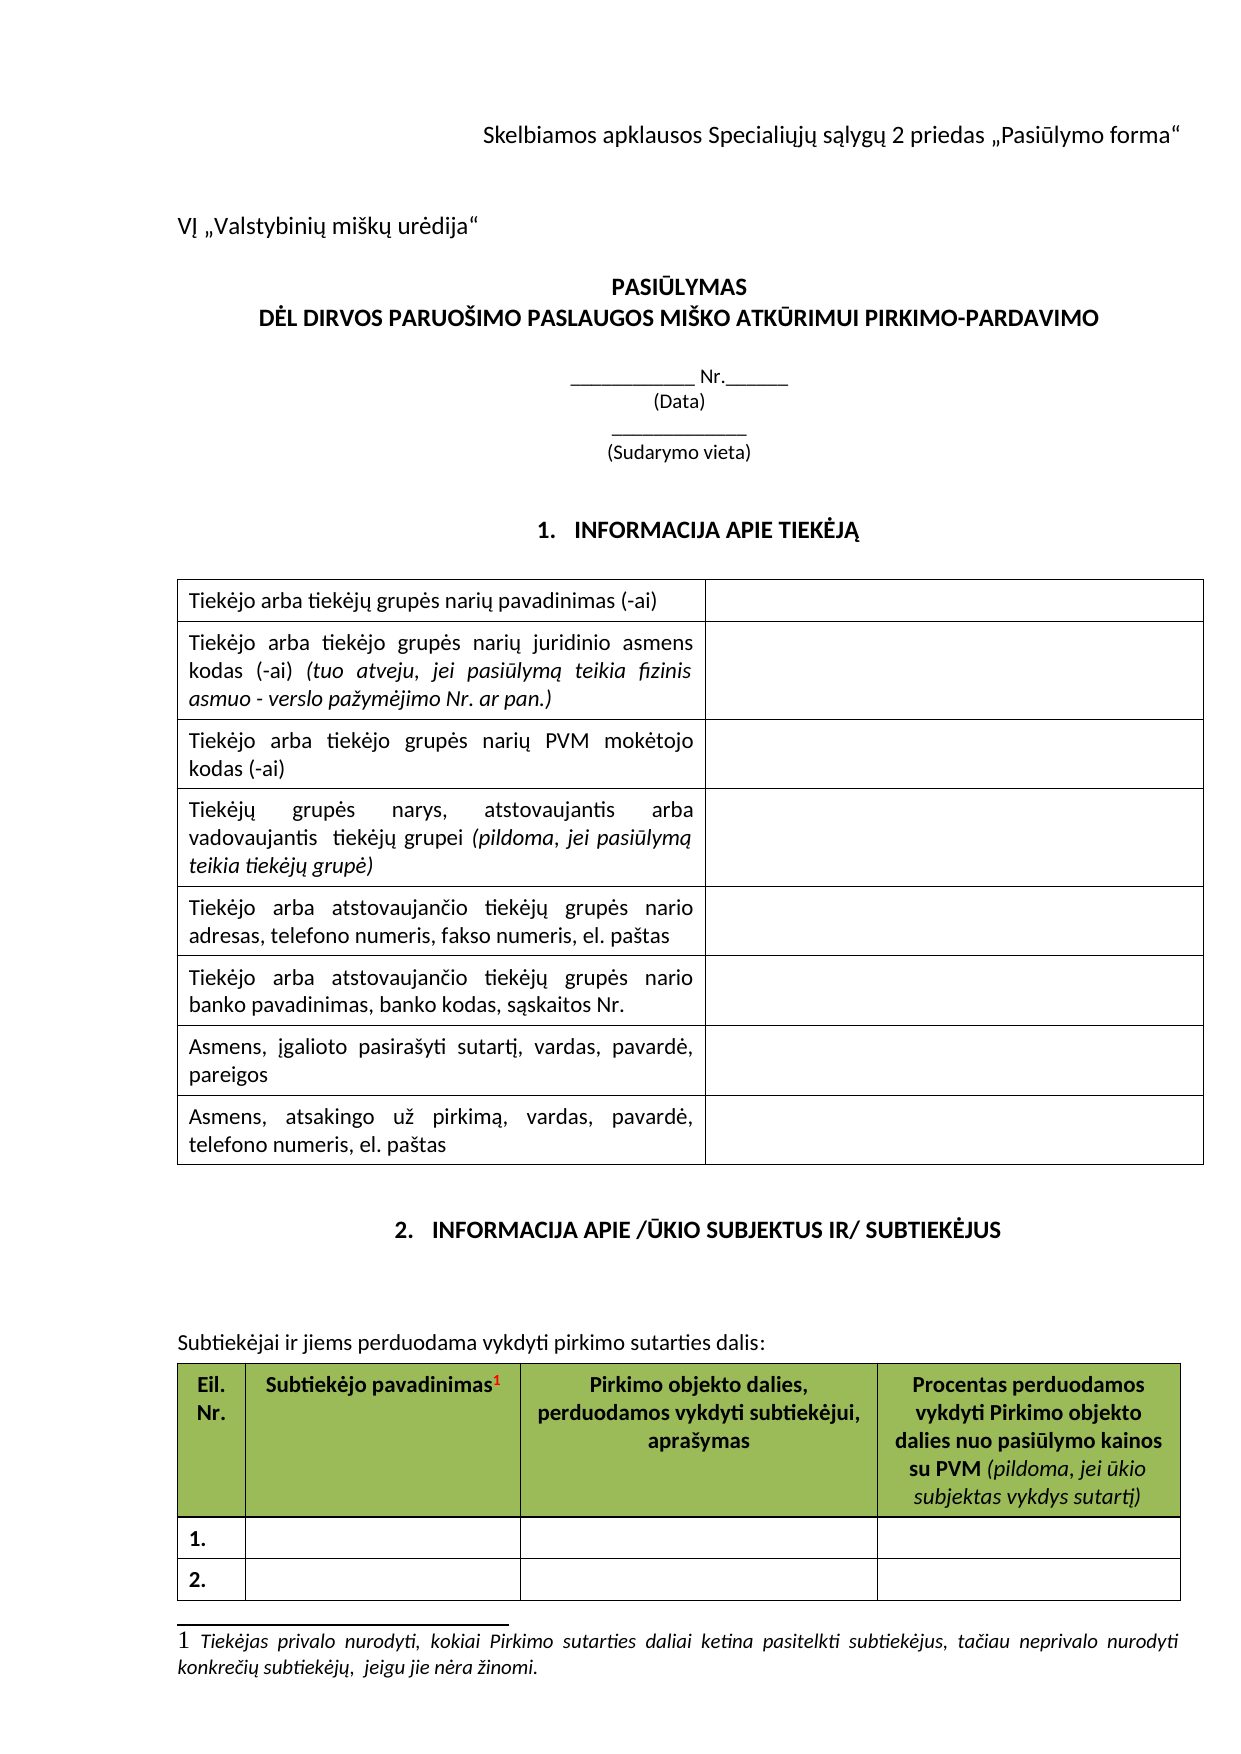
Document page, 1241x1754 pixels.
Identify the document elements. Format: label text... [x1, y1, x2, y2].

text DĖL DIRVOS PARUOŠIMO PASLAUGOS MIŠKO ATKŪRIMUI PIRKIMO-PARDAVIMO [177, 302, 1181, 332]
table_cell Tiekėjų grupės narys, atstovaujantis arba vadovaujantis tiekėjų grupei (pildoma, jei pasiūlymą teikia tiekėjų grupė) [178, 789, 705, 886]
table_cell 1. [178, 1518, 245, 1558]
table_cell [706, 1096, 1203, 1164]
list INFORMACIJA APIE TIEKĖJĄ [215, 514, 1181, 544]
table_cell Tiekėjo arba tiekėjo grupės narių juridinio asmens kodas (-ai) (tuo atveju, jei pasiūlymą teikia fizinis asmuo - verslo pažymėjimo Nr. ar pan.) [178, 622, 705, 718]
table_cell 2. [178, 1559, 245, 1599]
table_cell Tiekėjo arba tiekėjo grupės narių PVM mokėtojo kodas (-ai) [178, 720, 705, 788]
table_cell [521, 1559, 877, 1599]
list INFORMACIJA APIE /ŪKIO SUBJEKTUS IR/ SUBTIEKĖJUS [215, 1214, 1181, 1245]
table_cell [706, 956, 1203, 1025]
table_cell Tiekėjo arba atstovaujančio tiekėjų grupės nario banko pavadinimas, banko kodas, sąskaitos Nr. [178, 956, 705, 1025]
table_cell [706, 789, 1203, 886]
table_cell Tiekėjo arba atstovaujančio tiekėjų grupės nario adresas, telefono numeris, fakso numeris, el. paštas [178, 887, 705, 955]
table_cell [246, 1518, 520, 1558]
table_header Eil. Nr. [178, 1364, 245, 1516]
table_header Pirkimo objekto dalies, perduodamos vykdyti subtiekėjui, aprašymas [521, 1364, 877, 1516]
text _____________ [177, 414, 1181, 439]
table_cell [878, 1559, 1180, 1599]
table_cell [706, 1026, 1203, 1094]
text VĮ „Valstybinių miškų urėdija“ [177, 210, 1181, 241]
table_header Procentas perduodamos vykdyti Pirkimo objekto dalies nuo pasiūlymo kainos su PVM (pildoma, jei ūkio subjektas vykdys sutartį) [878, 1364, 1180, 1516]
text Subtiekėjai ir jiems perduodama vykdyti pirkimo sutarties dalis: [177, 1328, 1181, 1356]
table_cell [706, 622, 1203, 718]
text PASIŪLYMAS [177, 271, 1181, 302]
table_cell [521, 1518, 877, 1558]
table_header [706, 580, 1203, 621]
table_cell Asmens, atsakingo už pirkimą, vardas, pavardė, telefono numeris, el. paštas [178, 1096, 705, 1164]
table_cell [706, 720, 1203, 788]
table_cell [878, 1518, 1180, 1558]
table_cell Asmens, įgalioto pasirašyti sutartį, vardas, pavardė, pareigos [178, 1026, 705, 1094]
table_cell [246, 1559, 520, 1599]
table_header Tiekėjo arba tiekėjų grupės narių pavadinimas (-ai) [178, 580, 705, 621]
table_header Subtiekėjo pavadinimas [246, 1364, 520, 1516]
text (Data) [177, 388, 1181, 414]
table_cell [706, 887, 1203, 955]
text (Sudarymo vieta) [177, 439, 1181, 464]
text ____________ Nr.______ [177, 363, 1181, 388]
